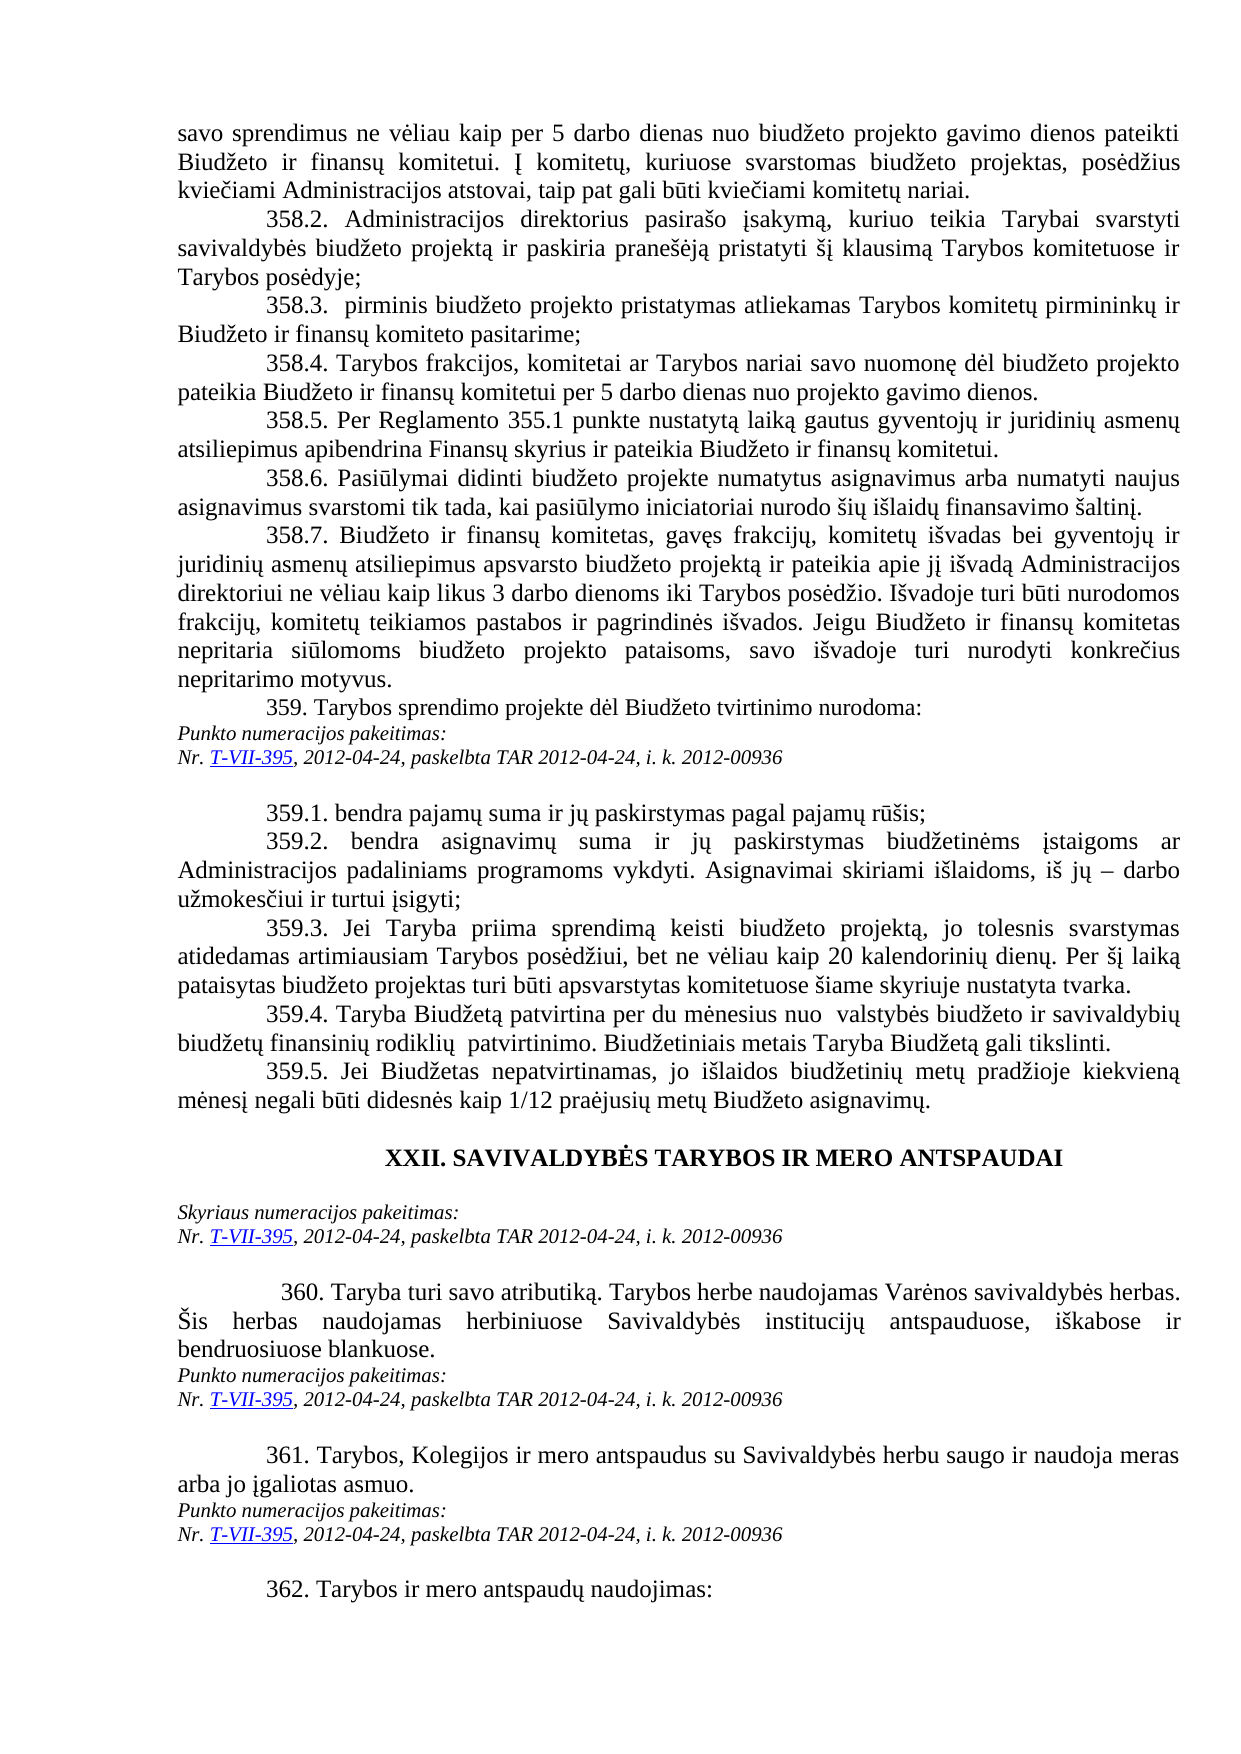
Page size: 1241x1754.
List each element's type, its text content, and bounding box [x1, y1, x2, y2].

text 361. Tarybos, Kolegijos ir mero antspaudus su Savivaldybės herbu saugo ir naudoja meras arba jo įgaliotas asmuo. [177, 1440, 1181, 1498]
text Nr. T-VII-395, 2012-04-24, paskelbta TAR 2012-04-24, i. k. 2012-00936 [177, 745, 1181, 769]
text 358.7. Biudžeto ir finansų komitetas, gavęs frakcijų, komitetų išvadas bei gyventojų ir juridinių asmenų atsiliepimus apsvarsto biudžeto projektą ir pateikia apie jį išvadą Administracijos direktoriui ne vėliau kaip likus 3 darbo dienoms iki Tarybos posėdžio. Išvadoje turi būti nurodomos frakcijų, komitetų teikiamos pastabos ir pagrindinės išvados. Jeigu Biudžeto ir finansų komitetas nepritaria siūlomoms biudžeto projekto pataisoms, savo išvadoje turi nurodyti konkrečius nepritarimo motyvus. [177, 521, 1181, 693]
text Skyriaus numeracijos pakeitimas: [177, 1200, 1181, 1224]
text 358.3. pirminis biudžeto projekto pristatymas atliekamas Tarybos komitetų pirmininkų ir Biudžeto ir finansų komiteto pasitarime; [177, 291, 1181, 348]
text Punkto numeracijos pakeitimas: [177, 1498, 1181, 1522]
text Nr. T-VII-395, 2012-04-24, paskelbta TAR 2012-04-24, i. k. 2012-00936 [177, 1387, 1181, 1411]
text 358.6. Pasiūlymai didinti biudžeto projekte numatytus asignavimus arba numatyti naujus asignavimus svarstomi tik tada, kai pasiūlymo iniciatoriai nurodo šių išlaidų finansavimo šaltinį. [177, 463, 1181, 521]
text 359. Tarybos sprendimo projekte dėl Biudžeto tvirtinimo nurodoma: [177, 693, 1181, 721]
text 359.1. bendra pajamų suma ir jų paskirstymas pagal pajamų rūšis; [177, 798, 1181, 826]
text 359.5. Jei Biudžetas nepatvirtinamas, jo išlaidos biudžetinių metų pradžioje kiekvieną mėnesį negali būti didesnės kaip 1/12 praėjusių metų Biudžeto asignavimų. [177, 1056, 1181, 1114]
text 358.5. Per Reglamento 355.1 punkte nustatytą laiką gautus gyventojų ir juridinių asmenų atsiliepimus apibendrina Finansų skyrius ir pateikia Biudžeto ir finansų komitetui. [177, 406, 1181, 463]
text Nr. T-VII-395, 2012-04-24, paskelbta TAR 2012-04-24, i. k. 2012-00936 [177, 1522, 1181, 1546]
text Nr. T-VII-395, 2012-04-24, paskelbta TAR 2012-04-24, i. k. 2012-00936 [177, 1224, 1181, 1248]
text 359.4. Taryba Biudžetą patvirtina per du mėnesius nuo valstybės biudžeto ir savivaldybių biudžetų finansinių rodiklių patvirtinimo. Biudžetiniais metais Taryba Biudžetą gali tikslinti. [177, 999, 1181, 1056]
text savo sprendimus ne vėliau kaip per 5 darbo dienas nuo biudžeto projekto gavimo dienos pateikti Biudžeto ir finansų komitetui. Į komitetų, kuriuose svarstomas biudžeto projektas, posėdžius kviečiami Administracijos atstovai, taip pat gali būti kviečiami komitetų nariai. [177, 118, 1181, 204]
text 359.2. bendra asignavimų suma ir jų paskirstymas biudžetinėms įstaigoms ar Administracijos padaliniams programoms vykdyti. Asignavimai skiriami išlaidoms, iš jų – darbo užmokesčiui ir turtui įsigyti; [177, 826, 1181, 913]
text 359.3. Jei Taryba priima sprendimą keisti biudžeto projektą, jo tolesnis svarstymas atidedamas artimiausiam Tarybos posėdžiui, bet ne vėliau kaip 20 kalendorinių dienų. Per šį laiką pataisytas biudžeto projektas turi būti apsvarstytas komitetuose šiame skyriuje nustatyta tvarka. [177, 913, 1181, 999]
text 362. Tarybos ir mero antspaudų naudojimas: [177, 1574, 1181, 1603]
text XXII. SAVIVALDYBĖS TARYBOS IR MERO ANTSPAUDAI [267, 1143, 1181, 1171]
text Punkto numeracijos pakeitimas: [177, 721, 1181, 745]
text Punkto numeracijos pakeitimas: [177, 1363, 1181, 1387]
text 360. Taryba turi savo atributiką. Tarybos herbe naudojamas Varėnos savivaldybės herbas. Šis herbas naudojamas herbiniuose Savivaldybės institucijų antspauduose, iškabose ir bendruosiuose blankuose. [177, 1277, 1181, 1363]
text 358.4. Tarybos frakcijos, komitetai ar Tarybos nariai savo nuomonę dėl biudžeto projekto pateikia Biudžeto ir finansų komitetui per 5 darbo dienas nuo projekto gavimo dienos. [177, 348, 1181, 406]
text 358.2. Administracijos direktorius pasirašo įsakymą, kuriuo teikia Tarybai svarstyti savivaldybės biudžeto projektą ir paskiria pranešėją pristatyti šį klausimą Tarybos komitetuose ir Tarybos posėdyje; [177, 204, 1181, 291]
